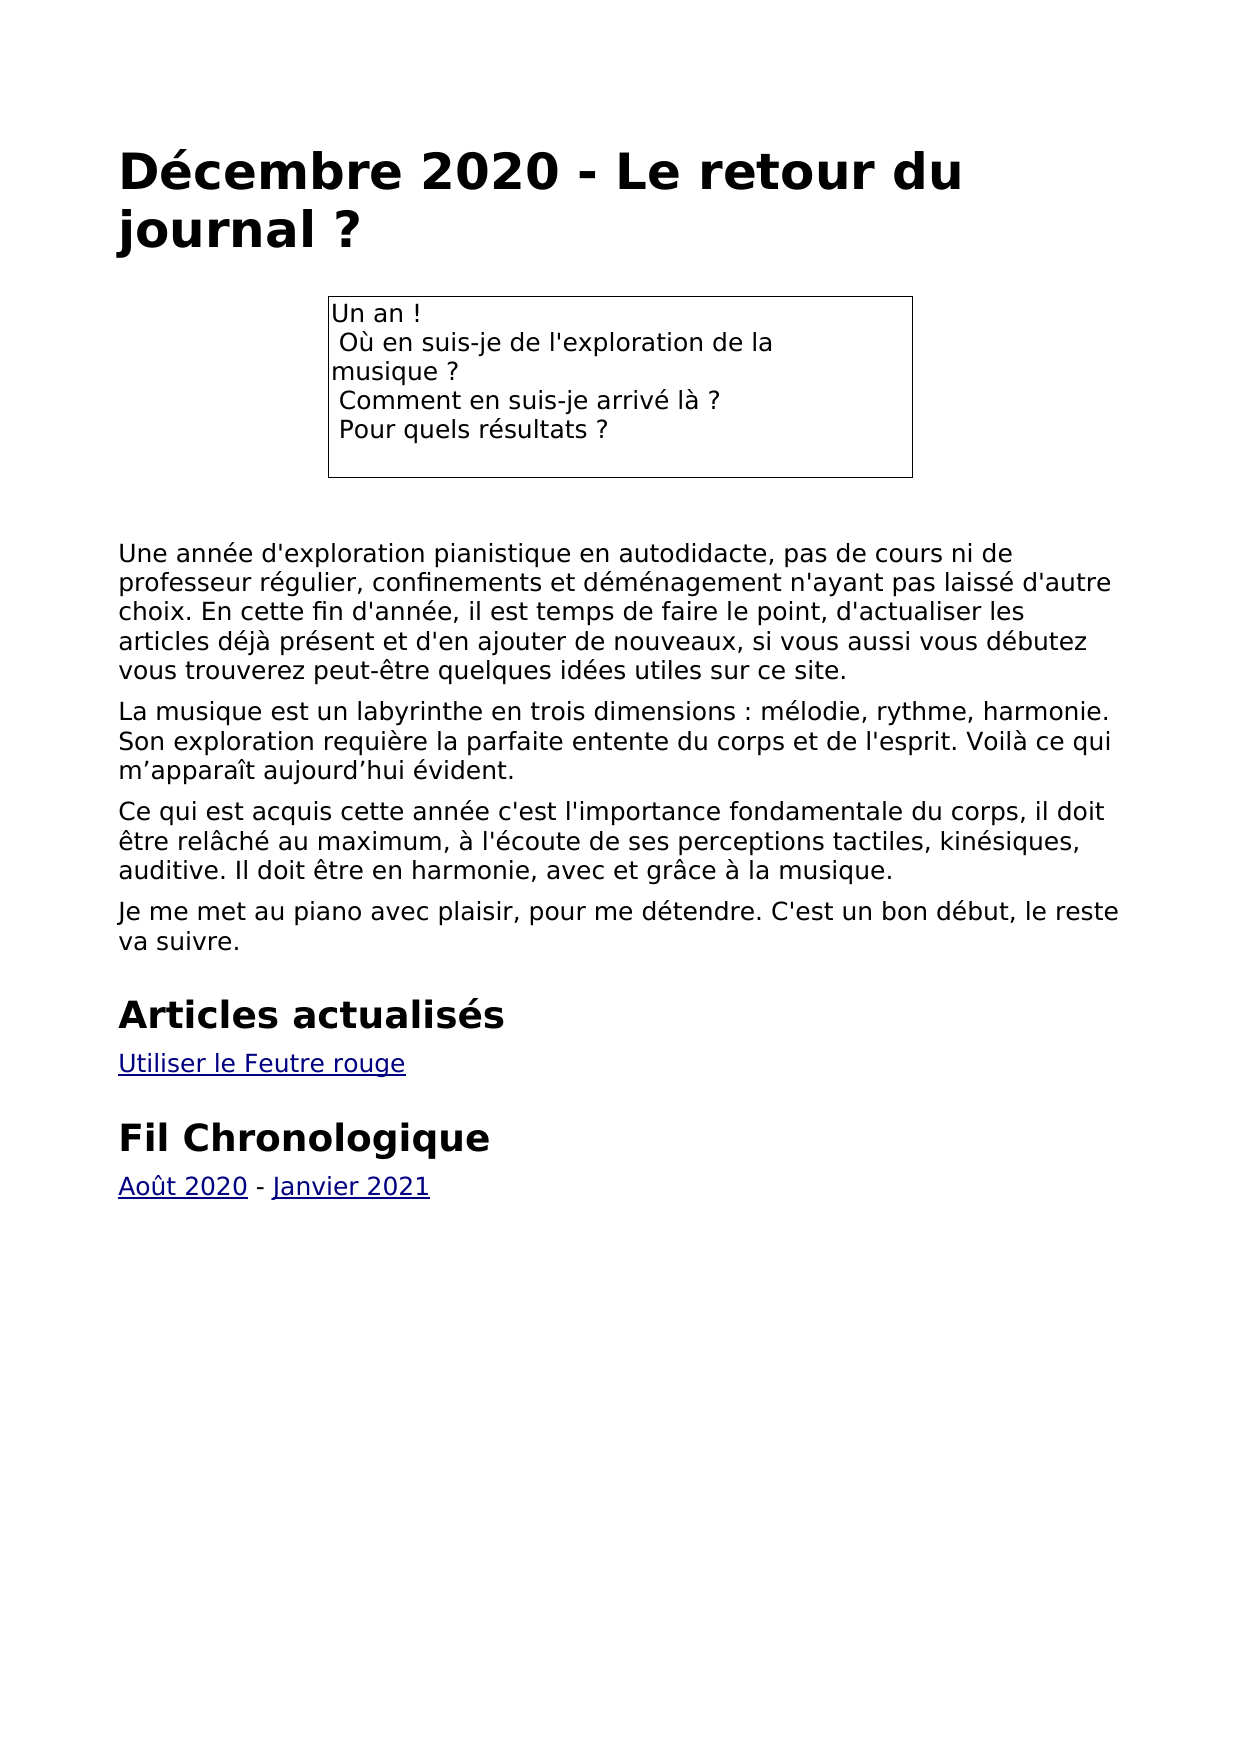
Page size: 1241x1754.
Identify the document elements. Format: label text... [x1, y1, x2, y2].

text Utiliser le Feutre rouge [118, 1049, 1122, 1079]
subtitle Décembre 2020 - Le retour du journal ? [118, 143, 1122, 259]
text Je me met au piano avec plaisir, pour me détendre. C'est un bon début, le reste va suivre. [118, 897, 1122, 956]
table_header Un an ! Où en suis-je de l'exploration de la musique ? Comment en suis-je arrivé là ? Pour quels résultats ? [329, 297, 912, 477]
text Ce qui est acquis cette année c'est l'importance fondamentale du corps, il doit être relâché au maximum, à l'écoute de ses perceptions tactiles, kinésiques, auditive. Il doit être en harmonie, avec et grâce à la musique. [118, 797, 1122, 885]
text La musique est un labyrinthe en trois dimensions : mélodie, rythme, harmonie. Son exploration requière la parfaite entente du corps et de l'esprit. Voilà ce qui m’apparaît aujourd’hui évident. [118, 697, 1122, 785]
subtitle Fil Chronologique [118, 1116, 1122, 1160]
text Une année d'exploration pianistique en autodidacte, pas de cours ni de professeur régulier, confinements et déménagement n'ayant pas laissé d'autre choix. En cette fin d'année, il est temps de faire le point, d'actualiser les articles déjà présent et d'en ajouter de nouveaux, si vous aussi vous débutez vous trouverez peut-être quelques idées utiles sur ce site. [118, 539, 1122, 685]
text Août 2020 - Janvier 2021 [118, 1172, 1122, 1201]
subtitle Articles actualisés [118, 993, 1122, 1037]
